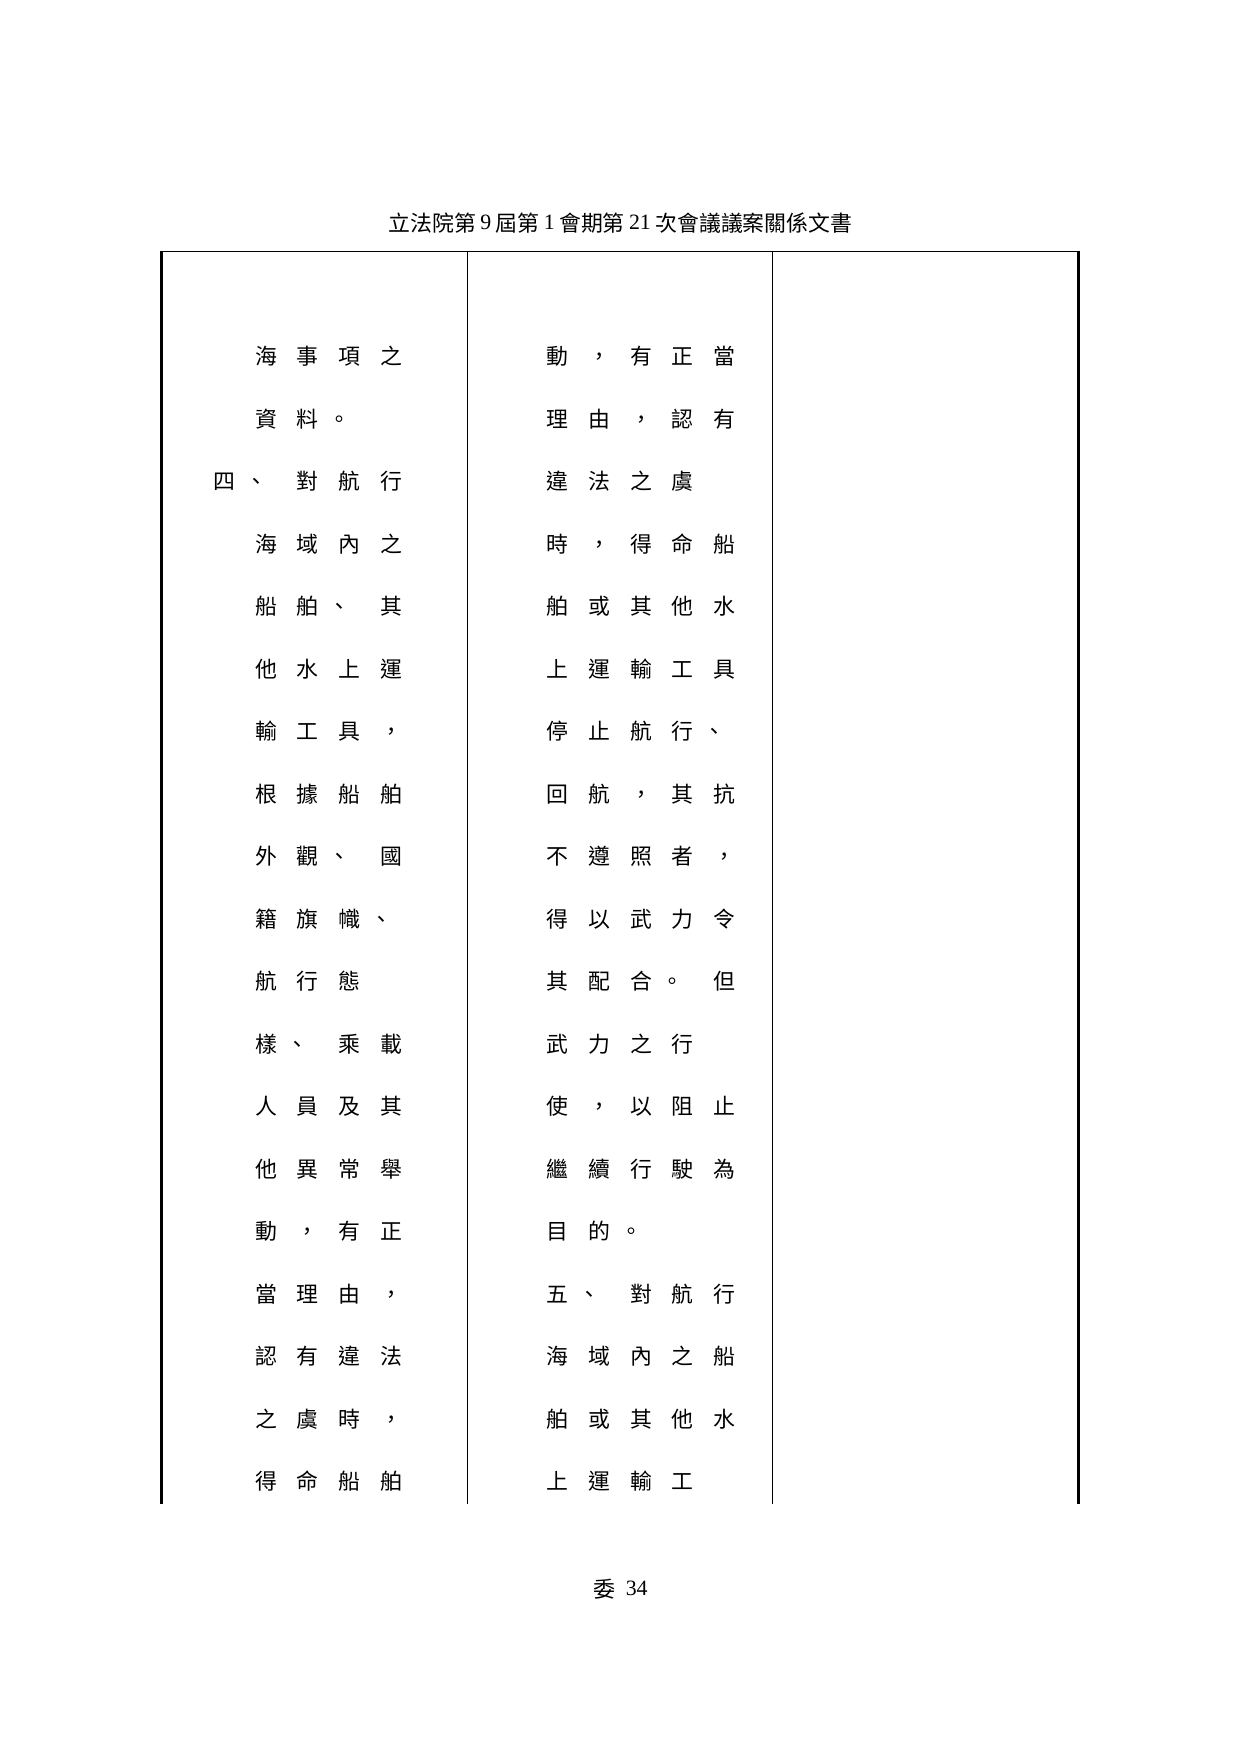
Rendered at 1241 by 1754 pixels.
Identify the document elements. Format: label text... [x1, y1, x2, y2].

table_cell 動，有正當理由，認有違法之虞時，得命船舶或其他水上運輸工具停止航行、回航，其抗不遵照者，得以武力令其配合。但武力之行使，以阻止繼續行駛為目的。 五、對航行海域內之船舶或其他水上運輸工 [468, 252, 772, 1504]
table_cell 海事項之資料。 四、對航行海域內之船舶、其他水上運輸工具，根據船舶外觀、國籍旗幟、航行態樣、乘載人員及其他異常舉動，有正當理由，認有違法之虞時，得命船舶 [163, 252, 467, 1504]
table_cell [773, 252, 1077, 1504]
